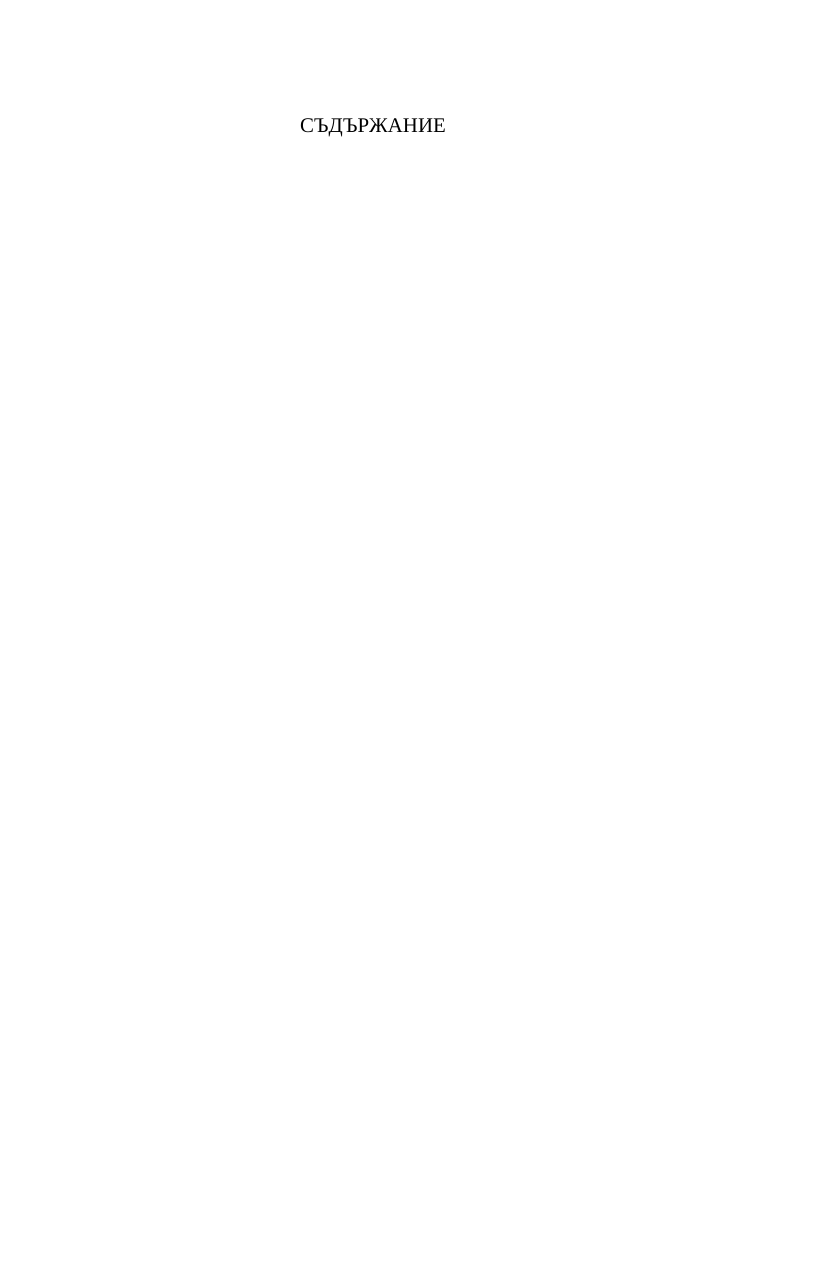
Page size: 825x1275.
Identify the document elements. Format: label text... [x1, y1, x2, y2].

text СЪДЪРЖАНИЕ [300, 112, 712, 137]
